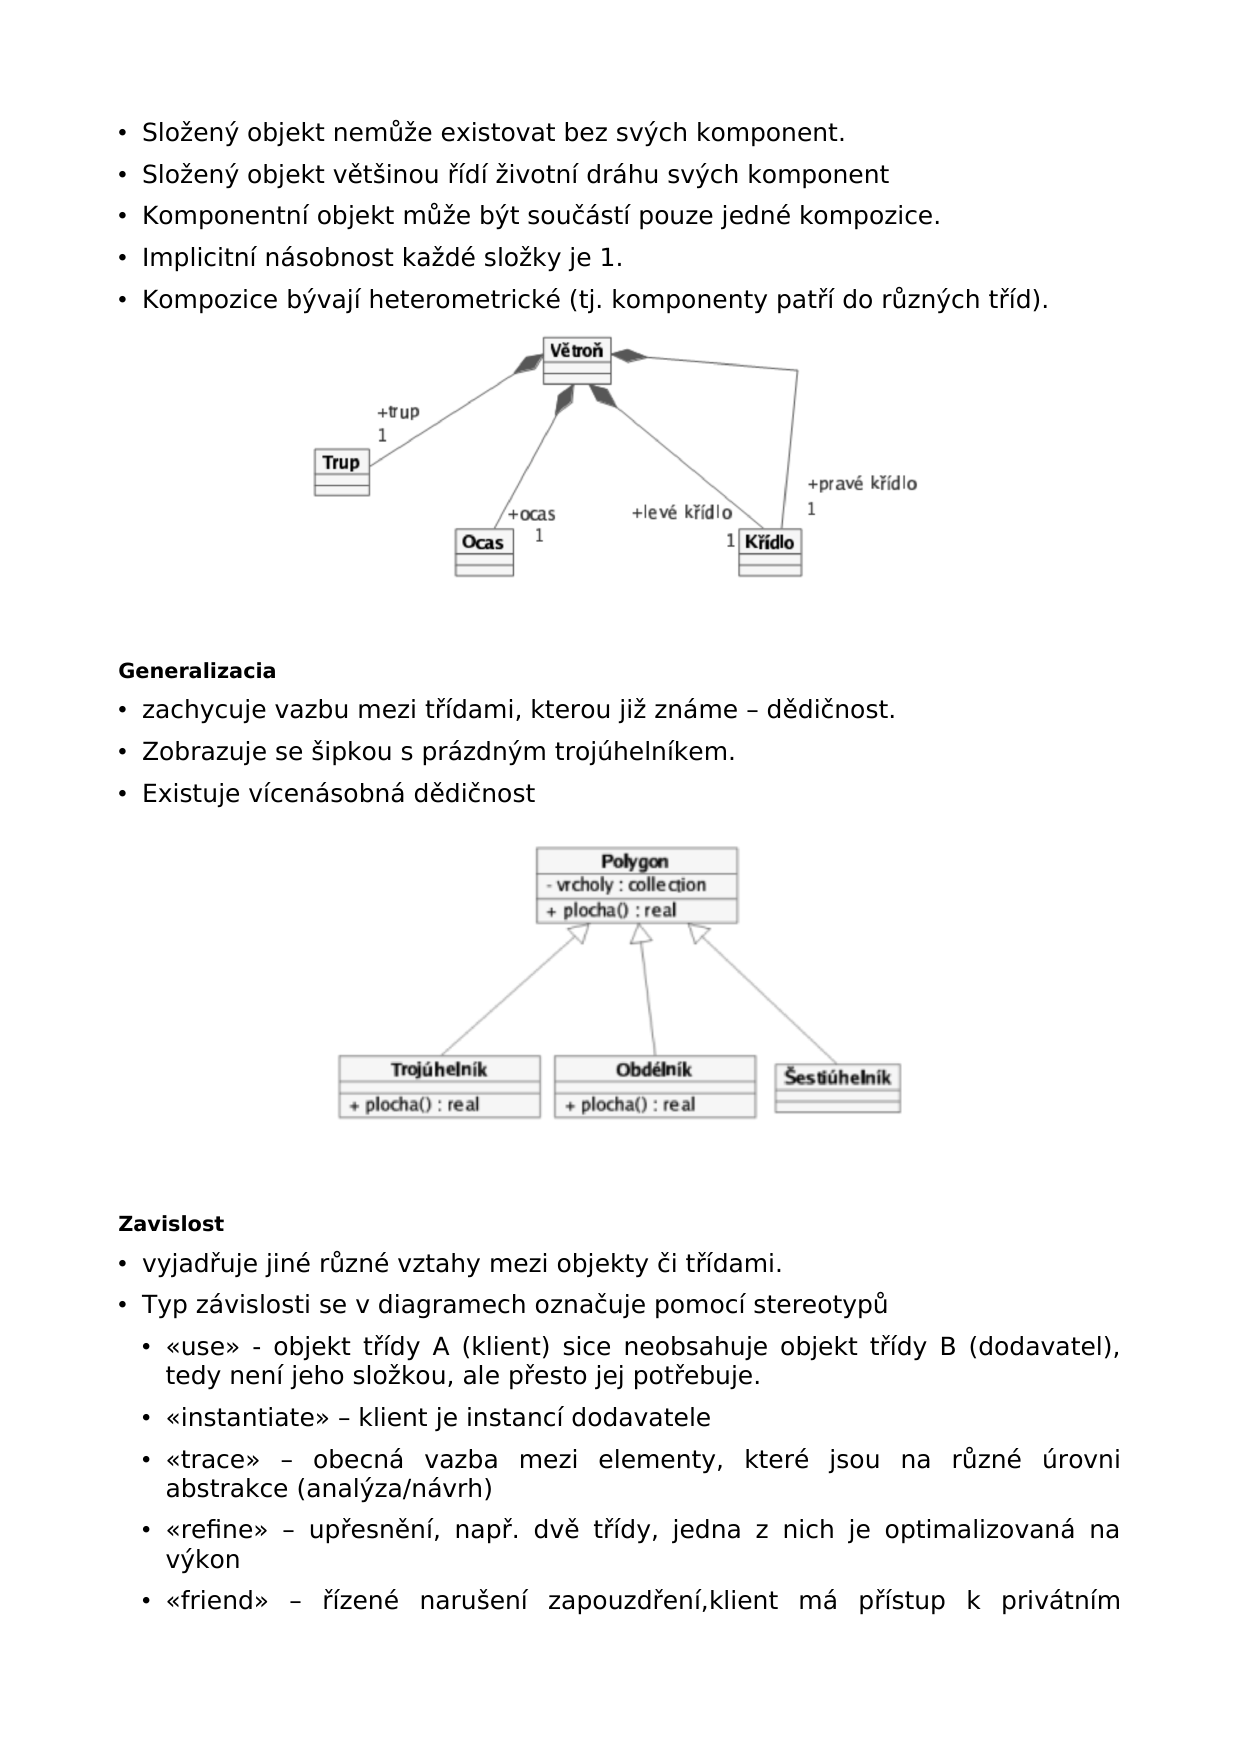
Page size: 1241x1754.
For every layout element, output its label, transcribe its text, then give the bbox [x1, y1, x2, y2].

picture [307, 820, 933, 1146]
list «trace» – obecná vazba mezi elementy, které jsou na různé úrovni abstrakce (analýza/návrh) [142, 1445, 1122, 1503]
list zachycuje vazbu mezi třídami, kterou již známe – dědičnost. [118, 696, 1122, 725]
subtitle Generalizacia [118, 659, 1122, 683]
list Kompozice bývají heterometrické (tj. komponenty patří do různých tříd). [118, 285, 1122, 314]
list Zobrazuje se šipkou s prázdným trojúhelníkem. [118, 737, 1122, 766]
list Komponentní objekt může být součástí pouze jedné kompozice. [118, 201, 1122, 231]
picture [307, 326, 933, 592]
subtitle Zavislost [118, 1212, 1122, 1236]
list Složený objekt nemůže existovat bez svých komponent. [118, 118, 1122, 147]
list vyjadřuje jiné různé vztahy mezi objekty či třídami. [118, 1249, 1122, 1278]
list «instantiate» – klient je instancí dodavatele [142, 1403, 1122, 1432]
list «refine» – upřesnění, např. dvě třídy, jedna z nich je optimalizovaná na výkon [142, 1516, 1122, 1574]
list Existuje vícenásobná dědičnost [118, 779, 1122, 808]
list Složený objekt většinou řídí životní dráhu svých komponent [118, 160, 1122, 189]
list Implicitní násobnost každé složky je 1. [118, 243, 1122, 272]
list «use» - objekt třídy A (klient) sice neobsahuje objekt třídy B (dodavatel), tedy není jeho složkou, ale přesto jej potřebuje. [142, 1332, 1122, 1391]
list Typ závislosti se v diagramech označuje pomocí stereotypů [118, 1291, 1122, 1320]
list «friend» – řízené narušení zapouzdření,klient má přístup k privátním [142, 1586, 1122, 1616]
